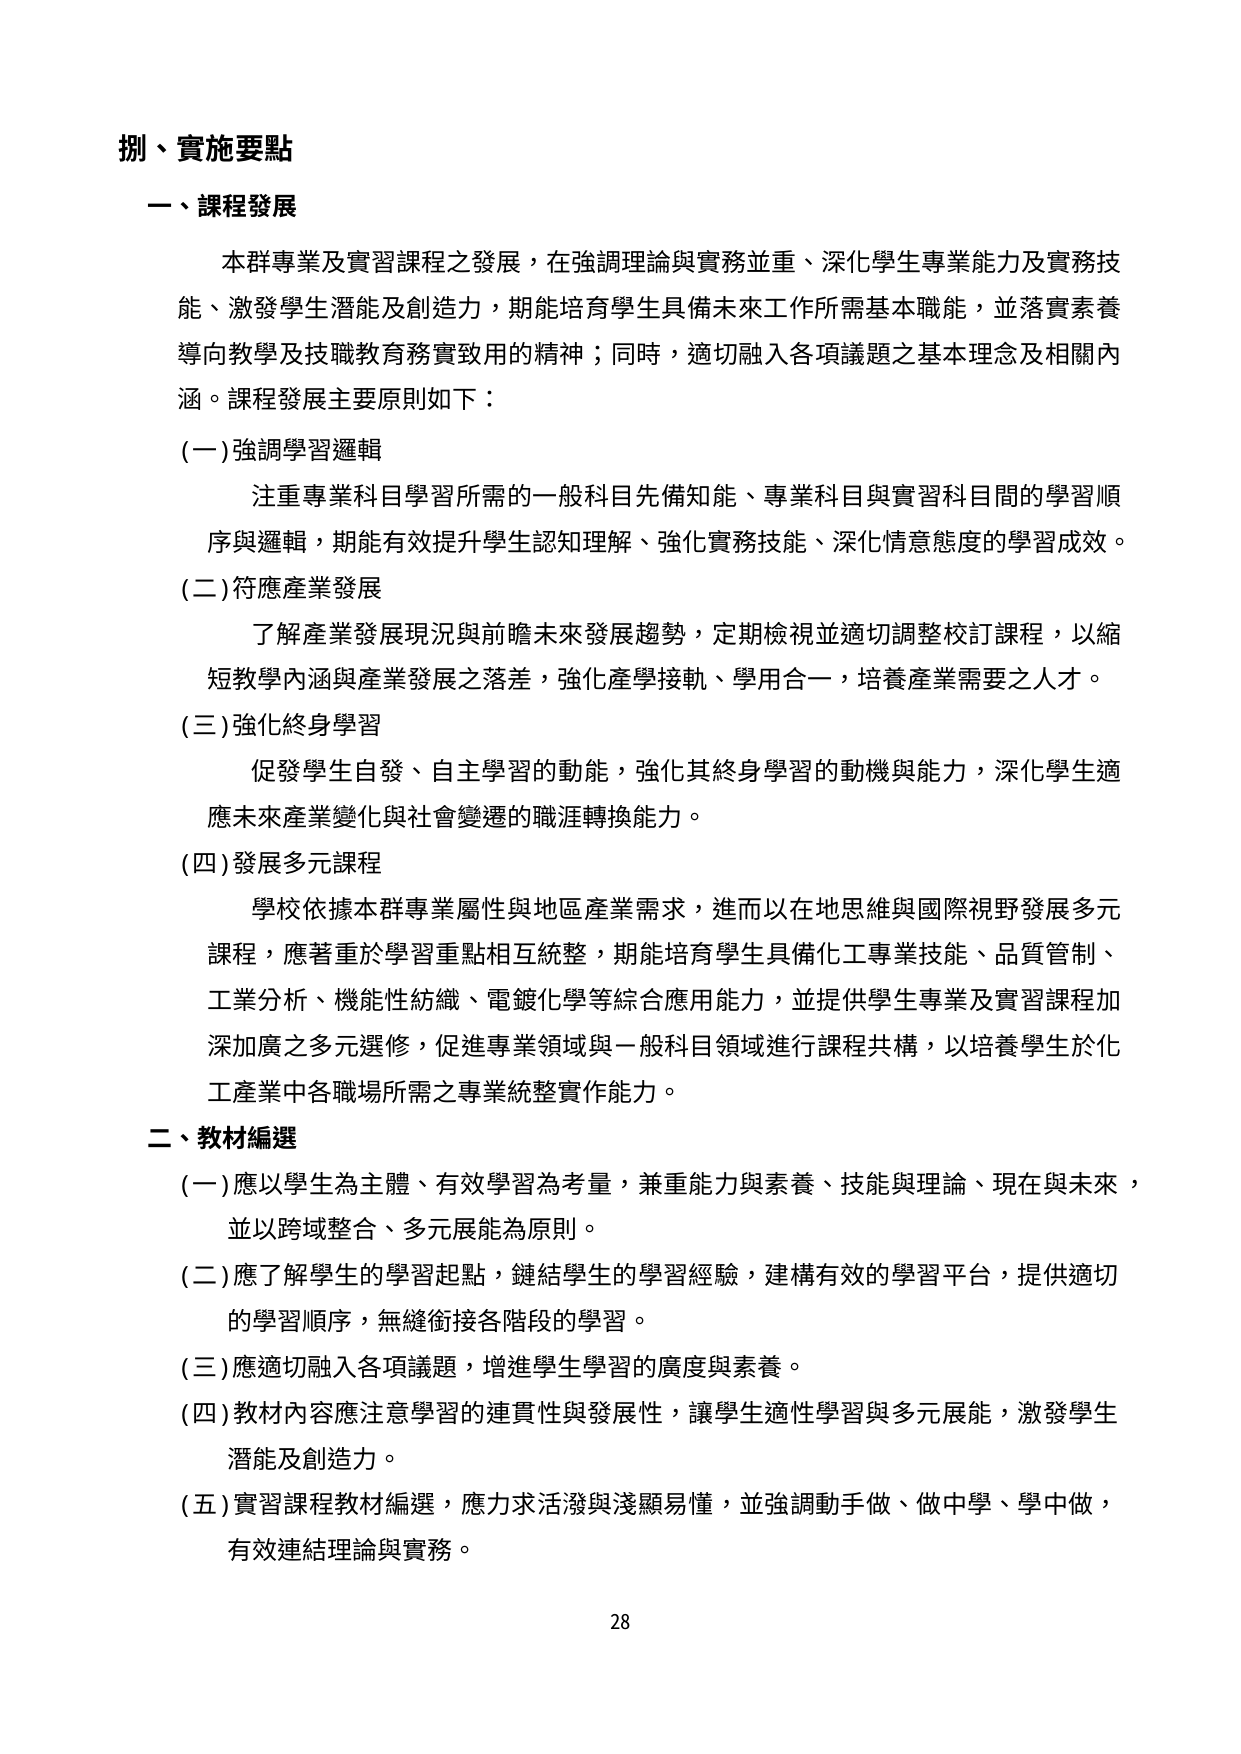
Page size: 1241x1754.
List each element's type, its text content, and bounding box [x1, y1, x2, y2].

text (一)強調學習邏輯 [177, 423, 1122, 469]
text 促發學生自發、自主學習的動能，強化其終身學習的動機與能力，深化學生適應未來產業變化與社會變遷的職涯轉換能力。 [207, 744, 1122, 836]
text (二)應了解學生的學習起點，鏈結學生的學習經驗，建構有效的學習平台，提供適切的學習順序，無縫銜接各階段的學習。 [177, 1248, 1122, 1340]
text (三)強化終身學習 [177, 698, 1122, 744]
text (四)發展多元課程 [177, 836, 1122, 881]
text 捌、實施要點 [118, 123, 1122, 169]
text (三)應適切融入各項議題，增進學生學習的廣度與素養。 [177, 1340, 1122, 1386]
text (四)教材內容應注意學習的連貫性與發展性，讓學生適性學習與多元展能，激發學生潛能及創造力。 [177, 1386, 1122, 1477]
text 一、課程發展 [118, 179, 1122, 225]
text 本群專業及實習課程之發展，在強調理論與實務並重、深化學生專業能力及實務技能、激發學生潛能及創造力，期能培育學生具備未來工作所需基本職能，並落實素養導向教學及技職教育務實致用的精神；同時，適切融入各項議題之基本理念及相關內涵。課程發展主要原則如下： [177, 235, 1122, 418]
text (五)實習課程教材編選，應力求活潑與淺顯易懂，並強調動手做、做中學、學中做，有效連結理論與實務。 [177, 1477, 1122, 1569]
text 注重專業科目學習所需的一般科目先備知能、專業科目與實習科目間的學習順序與邏輯，期能有效提升學生認知理解、強化實務技能、深化情意態度的學習成效。 [207, 469, 1122, 561]
text (一)應以學生為主體、有效學習為考量，兼重能力與素養、技能與理論、現在與未來，並以跨域整合、多元展能為原則。 [177, 1156, 1122, 1248]
text (二)符應產業發展 [177, 561, 1122, 606]
text 學校依據本群專業屬性與地區產業需求，進而以在地思維與國際視野發展多元課程，應著重於學習重點相互統整，期能培育學生具備化工專業技能、品質管制、工業分析、機能性紡織、電鍍化學等綜合應用能力，並提供學生專業及實習課程加深加廣之多元選修，促進專業領域與ㄧ般科目領域進行課程共構，以培養學生於化工產業中各職場所需之專業統整實作能力。 [207, 881, 1122, 1111]
text 二、教材編選 [118, 1111, 1122, 1156]
text 了解產業發展現況與前瞻未來發展趨勢，定期檢視並適切調整校訂課程，以縮短教學內涵與產業發展之落差，強化產學接軌、學用合一，培養產業需要之人才。 [207, 606, 1122, 698]
